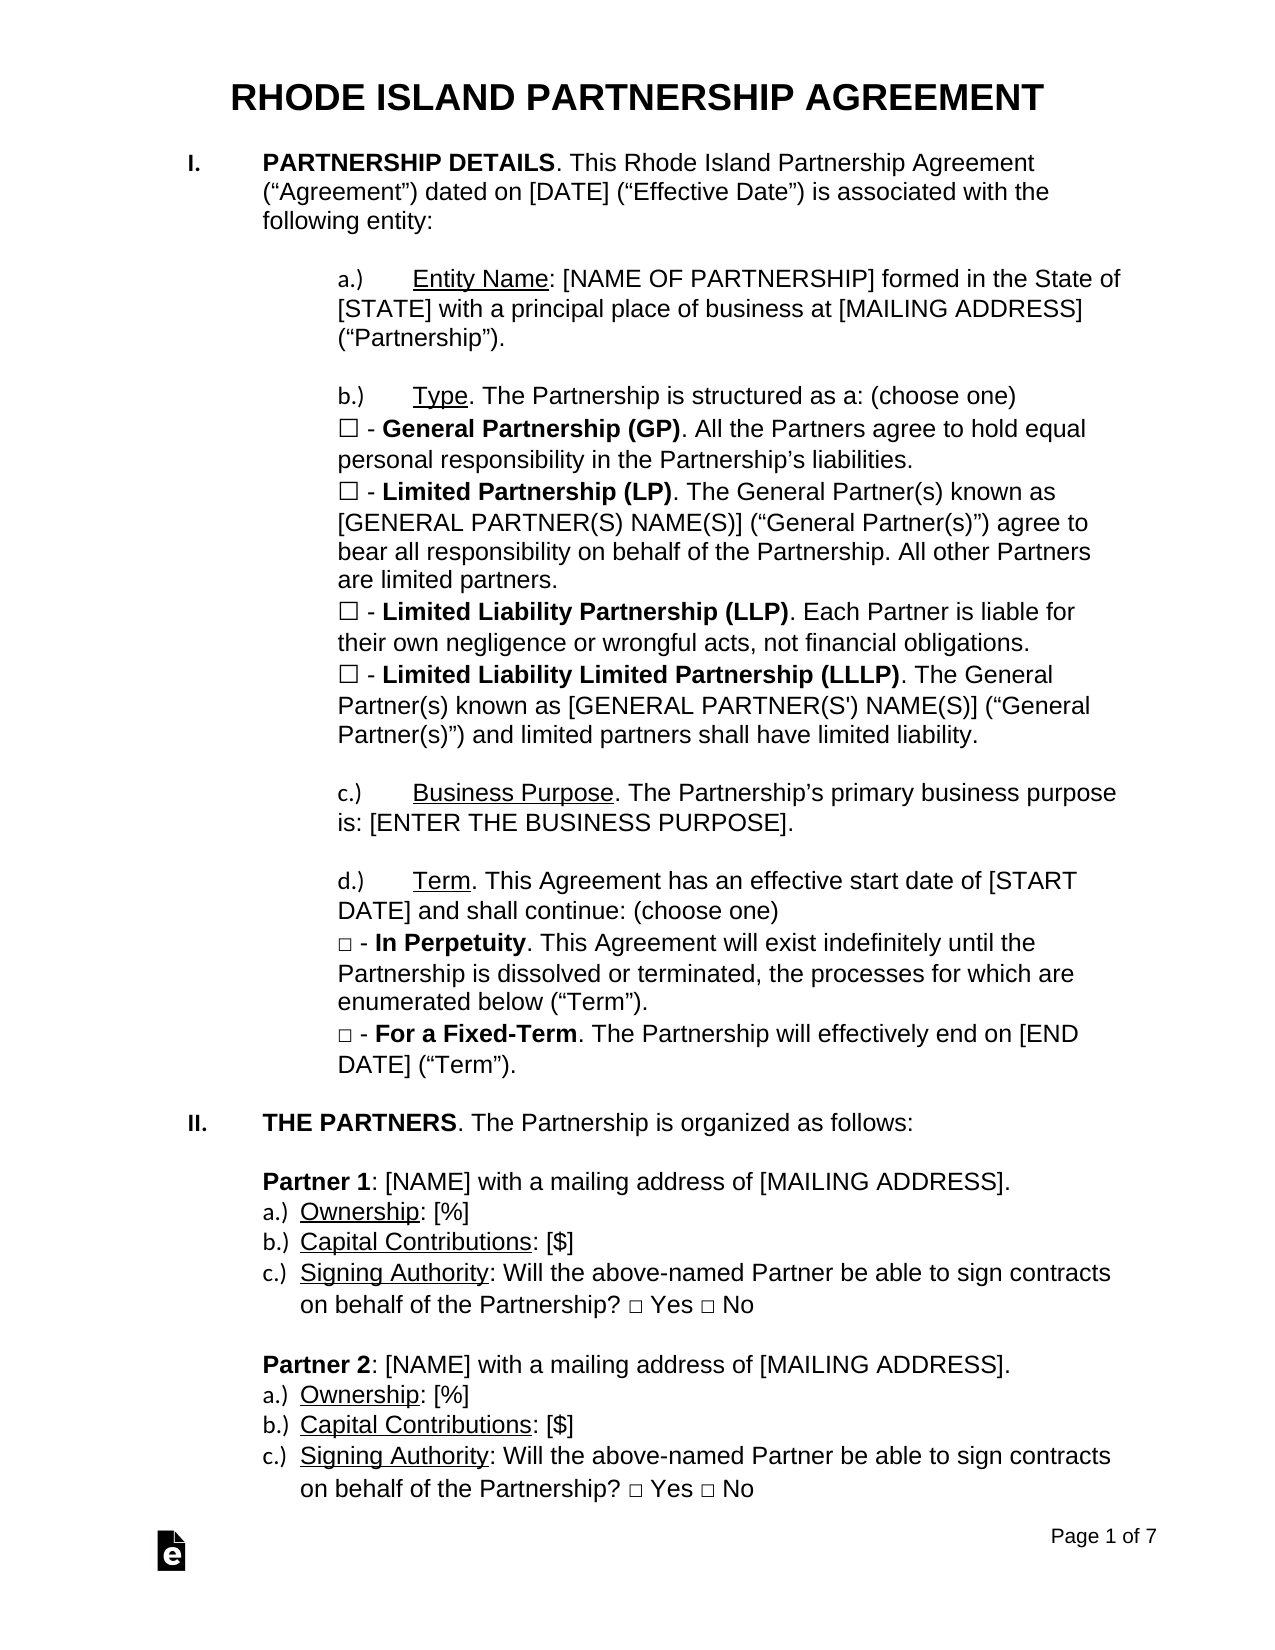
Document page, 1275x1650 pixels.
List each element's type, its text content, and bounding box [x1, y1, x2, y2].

list Ownership: [%] [262, 1379, 1125, 1409]
list Capital Contributions: [$] [262, 1226, 1125, 1257]
list ☐ - In Perpetuity. This Agreement will exist indefinitely until the Partnership is dissolved or terminated, the processes for which are enumerated below (“Term”). [337, 924, 1125, 1016]
text RHODE ISLAND PARTNERSHIP AGREEMENT [150, 75, 1125, 118]
list Entity Name: [NAME OF PARTNERSHIP] formed in the State of [STATE] with a principal place of business at [MAILING ADDRESS] (“Partnership”). [337, 264, 1125, 352]
list Signing Authority: Will the above-named Partner be able to sign contracts on behalf of the Partnership? ☐ Yes ☐ No [262, 1257, 1125, 1321]
text Partner 2: [NAME] with a mailing address of [MAILING ADDRESS]. [262, 1350, 1125, 1379]
list Type. The Partnership is structured as a: (choose one) [337, 380, 1125, 411]
list Term. This Agreement has an effective start date of [START DATE] and shall continue: (choose one) [337, 865, 1125, 924]
list Signing Authority: Will the above-named Partner be able to sign contracts on behalf of the Partnership? ☐ Yes ☐ No [262, 1440, 1125, 1504]
list THE PARTNERS. The Partnership is organized as follows: [187, 1108, 1125, 1138]
list PARTNERSHIP DETAILS. This Rhode Island Partnership Agreement (“Agreement”) dated on [DATE] (“Effective Date”) is associated with the following entity: [187, 147, 1125, 235]
list Ownership: [%] [262, 1196, 1125, 1226]
list Capital Contributions: [$] [262, 1409, 1125, 1440]
text ☐ - Limited Liability Partnership (LLP). Each Partner is liable for their own negligence or wrongful acts, not financial obligations. [337, 594, 1125, 657]
text Partner 1: [NAME] with a mailing address of [MAILING ADDRESS]. [262, 1167, 1125, 1196]
text ☐ - General Partnership (GP). All the Partners agree to hold equal personal responsibility in the Partnership’s liabilities. [337, 411, 1125, 474]
list Business Purpose. The Partnership’s primary business purpose is: [ENTER THE BUSINESS PURPOSE]. [337, 777, 1125, 836]
text ☐ - Limited Liability Limited Partnership (LLLP). The General Partner(s) known as [GENERAL PARTNER(S') NAME(S)] (“General Partner(s)”) and limited partners shall have limited liability. [337, 657, 1125, 748]
text ☐ - Limited Partnership (LP). The General Partner(s) known as [GENERAL PARTNER(S) NAME(S)] (“General Partner(s)”) agree to bear all responsibility on behalf of the Partnership. All other Partners are limited partners. [337, 474, 1125, 594]
list ☐ - For a Fixed-Term. The Partnership will effectively end on [END DATE] (“Term”). [337, 1016, 1125, 1079]
